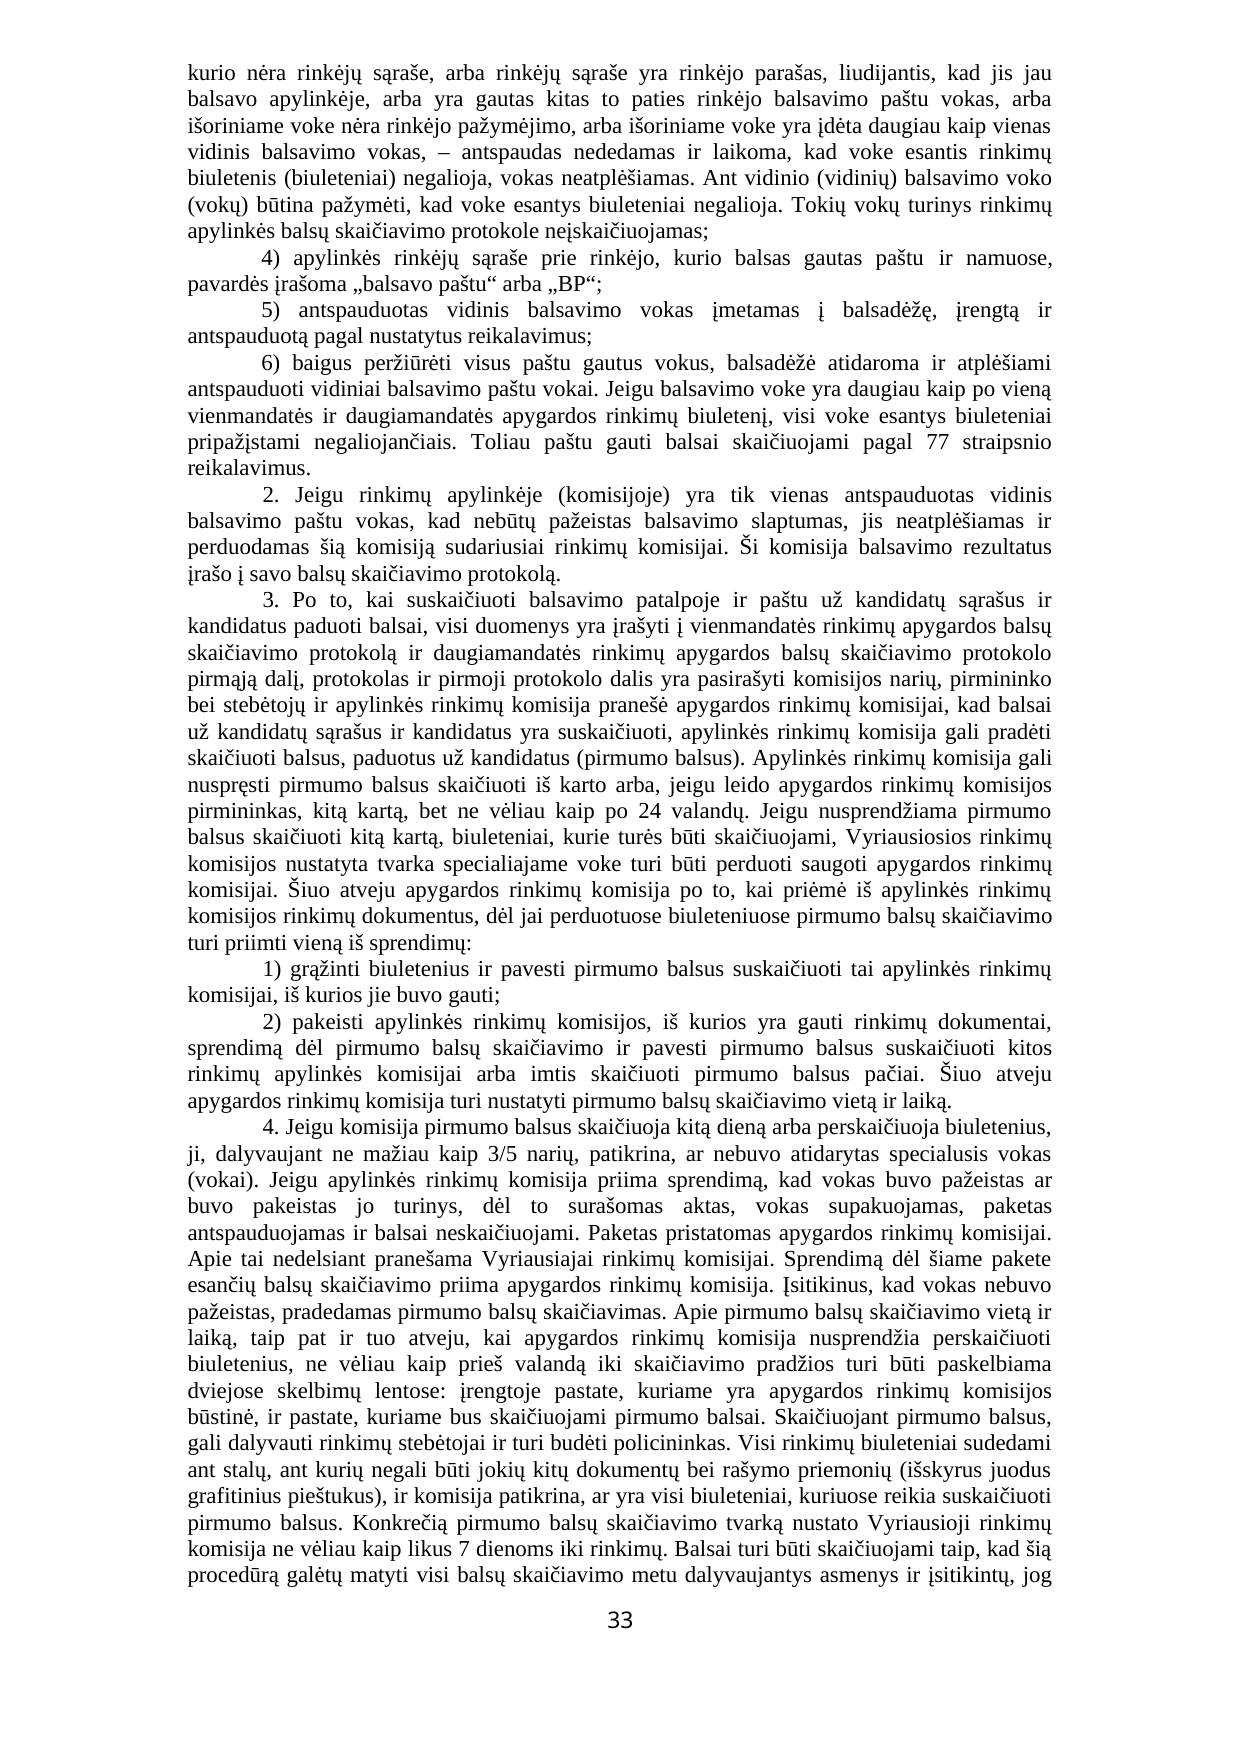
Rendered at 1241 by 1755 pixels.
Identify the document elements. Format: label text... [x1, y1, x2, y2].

text 2) pakeisti apylinkės rinkimų komisijos, iš kurios yra gauti rinkimų dokumentai, sprendimą dėl pirmumo balsų skaičiavimo ir pavesti pirmumo balsus suskaičiuoti kitos rinkimų apylinkės komisijai arba imtis skaičiuoti pirmumo balsus pačiai. Šiuo atveju apygardos rinkimų komisija turi nustatyti pirmumo balsų skaičiavimo vietą ir laiką. [187, 1008, 1053, 1113]
text 1) grąžinti biuletenius ir pavesti pirmumo balsus suskaičiuoti tai apylinkės rinkimų komisijai, iš kurios jie buvo gauti; [187, 955, 1053, 1008]
text 3. Po to, kai suskaičiuoti balsavimo patalpoje ir paštu už kandidatų sąrašus ir kandidatus paduoti balsai, visi duomenys yra įrašyti į vienmandatės rinkimų apygardos balsų skaičiavimo protokolą ir daugiamandatės rinkimų apygardos balsų skaičiavimo protokolo pirmąją dalį, protokolas ir pirmoji protokolo dalis yra pasirašyti komisijos narių, pirmininko bei stebėtojų ir apylinkės rinkimų komisija pranešė apygardos rinkimų komisijai, kad balsai už kandidatų sąrašus ir kandidatus yra suskaičiuoti, apylinkės rinkimų komisija gali pradėti skaičiuoti balsus, paduotus už kandidatus (pirmumo balsus). Apylinkės rinkimų komisija gali nuspręsti pirmumo balsus skaičiuoti iš karto arba, jeigu leido apygardos rinkimų komisijos pirmininkas, kitą kartą, bet ne vėliau kaip po 24 valandų. Jeigu nusprendžiama pirmumo balsus skaičiuoti kitą kartą, biuleteniai, kurie turės būti skaičiuojami, Vyriausiosios rinkimų komisijos nustatyta tvarka specialiajame voke turi būti perduoti saugoti apygardos rinkimų komisijai. Šiuo atveju apygardos rinkimų komisija po to, kai priėmė iš apylinkės rinkimų komisijos rinkimų dokumentus, dėl jai perduotuose biuleteniuose pirmumo balsų skaičiavimo turi priimti vieną iš sprendimų: [187, 586, 1053, 955]
text 6) baigus peržiūrėti visus paštu gautus vokus, balsadėžė atidaroma ir atplėšiami antspauduoti vidiniai balsavimo paštu vokai. Jeigu balsavimo voke yra daugiau kaip po vieną vienmandatės ir daugiamandatės apygardos rinkimų biuletenį, visi voke esantys biuleteniai pripažįstami negaliojančiais. Toliau paštu gauti balsai skaičiuojami pagal 77 straipsnio reikalavimus. [187, 349, 1053, 481]
text 4) apylinkės rinkėjų sąraše prie rinkėjo, kurio balsas gautas paštu ir namuose, pavardės įrašoma „balsavo paštu“ arba „BP“; [187, 243, 1053, 296]
text 5) antspauduotas vidinis balsavimo vokas įmetamas į balsadėžę, įrengtą ir antspauduotą pagal nustatytus reikalavimus; [187, 296, 1053, 349]
text 4. Jeigu komisija pirmumo balsus skaičiuoja kitą dieną arba perskaičiuoja biuletenius, ji, dalyvaujant ne mažiau kaip 3/5 narių, patikrina, ar nebuvo atidarytas specialusis vokas (vokai). Jeigu apylinkės rinkimų komisija priima sprendimą, kad vokas buvo pažeistas ar buvo pakeistas jo turinys, dėl to surašomas aktas, vokas supakuojamas, paketas antspauduojamas ir balsai neskaičiuojami. Paketas pristatomas apygardos rinkimų komisijai. Apie tai nedelsiant pranešama Vyriausiajai rinkimų komisijai. Sprendimą dėl šiame pakete esančių balsų skaičiavimo priima apygardos rinkimų komisija. Įsitikinus, kad vokas nebuvo pažeistas, pradedamas pirmumo balsų skaičiavimas. Apie pirmumo balsų skaičiavimo vietą ir laiką, taip pat ir tuo atveju, kai apygardos rinkimų komisija nusprendžia perskaičiuoti biuletenius, ne vėliau kaip prieš valandą iki skaičiavimo pradžios turi būti paskelbiama dviejose skelbimų lentose: įrengtoje pastate, kuriame yra apygardos rinkimų komisijos būstinė, ir pastate, kuriame bus skaičiuojami pirmumo balsai. Skaičiuojant pirmumo balsus, gali dalyvauti rinkimų stebėtojai ir turi budėti policininkas. Visi rinkimų biuleteniai sudedami ant stalų, ant kurių negali būti jokių kitų dokumentų bei rašymo priemonių (išskyrus juodus grafitinius pieštukus), ir komisija patikrina, ar yra visi biuleteniai, kuriuose reikia suskaičiuoti pirmumo balsus. Konkrečią pirmumo balsų skaičiavimo tvarką nustato Vyriausioji rinkimų komisija ne vėliau kaip likus 7 dienoms iki rinkimų. Balsai turi būti skaičiuojami taip, kad šią procedūrą galėtų matyti visi balsų skaičiavimo metu dalyvaujantys asmenys ir įsitikintų, jog [187, 1113, 1053, 1588]
text kurio nėra rinkėjų sąraše, arba rinkėjų sąraše yra rinkėjo parašas, liudijantis, kad jis jau balsavo apylinkėje, arba yra gautas kitas to paties rinkėjo balsavimo paštu vokas, arba išoriniame voke nėra rinkėjo pažymėjimo, arba išoriniame voke yra įdėta daugiau kaip vienas vidinis balsavimo vokas, – antspaudas nededamas ir laikoma, kad voke esantis rinkimų biuletenis (biuleteniai) negalioja, vokas neatplėšiamas. Ant vidinio (vidinių) balsavimo voko (vokų) būtina pažymėti, kad voke esantys biuleteniai negalioja. Tokių vokų turinys rinkimų apylinkės balsų skaičiavimo protokole neįskaičiuojamas; [187, 59, 1053, 243]
text 2. Jeigu rinkimų apylinkėje (komisijoje) yra tik vienas antspauduotas vidinis balsavimo paštu vokas, kad nebūtų pažeistas balsavimo slaptumas, jis neatplėšiamas ir perduodamas šią komisiją sudariusiai rinkimų komisijai. Ši komisija balsavimo rezultatus įrašo į savo balsų skaičiavimo protokolą. [187, 481, 1053, 586]
